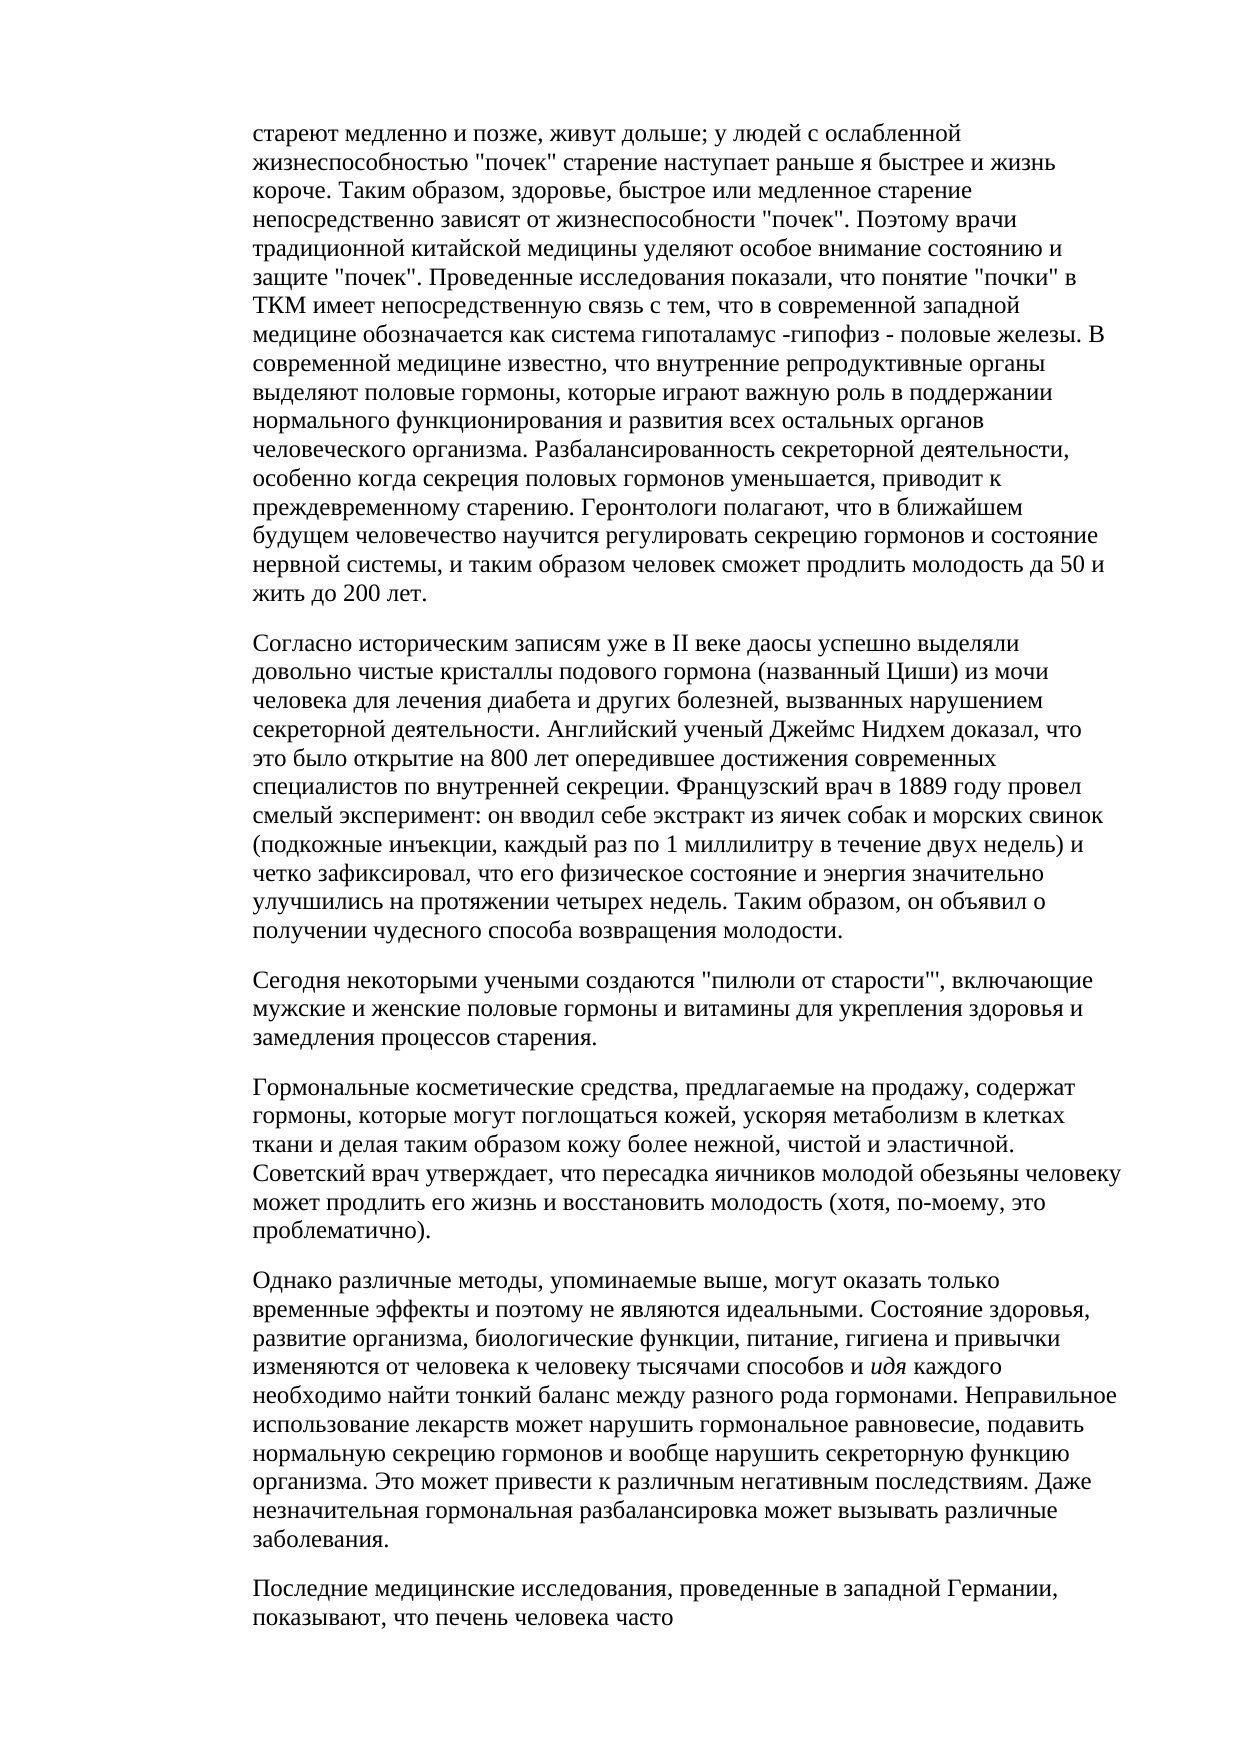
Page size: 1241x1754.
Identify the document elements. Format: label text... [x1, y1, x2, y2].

text Сегодня некоторыми учеными создаются "пилюли от старости"', включающие мужские и женские половые гормоны и витамины для укрепления здоровья и замедления процессов старения. [252, 965, 1122, 1051]
text Последние медицинские исследования, проведенные в западной Германии, показывают, что печень человека часто [252, 1573, 1122, 1631]
text Согласно историческим записям уже в II веке даосы успешно выделяли довольно чистые кристаллы подового гормона (названный Циши) из мочи человека для лечения диабета и других болезней, вызванных нарушением секреторной деятельности. Английский ученый Джеймс Нидхем доказал, что это было открытие на 800 лет опередившее достижения современных специалистов по внутренней секреции. Французский врач в 1889 году провел смелый эксперимент: он вводил себе экстракт из яичек собак и морских свинок (подкожные инъекции, каждый раз по 1 миллилитру в течение двух недель) и четко зафиксировал, что его физическое состояние и энергия значительно улучшились на протяжении четырех недель. Таким образом, он объявил о получении чудесного способа возвращения молодости. [252, 628, 1122, 944]
text Однако различные методы, упоминаемые выше, могут оказать только временные эффекты и поэтому не являются идеальными. Состояние здоровья, развитие организма, биологические функции, питание, гигиена и привычки изменяются от человека к человеку тысячами способов и идя каждого необходимо найти тонкий баланс между разного рода гормонами. Неправильное использование лекарств может нарушить гормональное равновесие, подавить нормальную секрецию гормонов и вообще нарушить секреторную функцию организма. Это может привести к различным негативным последствиям. Даже незначительная гормональная разбалансировка может вызывать различные заболевания. [252, 1265, 1122, 1553]
text - стареют медленно и позже, живут дольше; у людей с ослабленной жизнеспособностью "почек" старение наступает раньше я быстрее и жизнь короче. Таким образом, здоровье, быстрое или медленное старение непосредственно зависят от жизнеспособности "почек". Поэтому врачи традиционной китайской медицины уделяют особое внимание состоянию и защите "почек". Проведенные исследования показали, что понятие "почки" в ТКМ имеет непосредственную связь с тем, что в современной западной медицине обозначается как система гипоталамус -гипофиз - половые железы. В современной медицине известно, что внутренние репродуктивные органы выделяют половые гормоны, которые играют важную роль в поддержании нормального функционирования и развития всех остальных органов человеческого организма. Разбалансированность секреторной деятельности, особенно когда секреция половых гормонов уменьшается, приводит к преждевременному старению. Геронтологи полагают, что в ближайшем будущем человечество научится регулировать секрецию гормонов и состояние нервной системы, и таким образом человек сможет продлить молодость да 50 и жить до 200 лет. [252, 118, 1122, 607]
text Гормональные косметические средства, предлагаемые на продажу, содержат гормоны, которые могут поглощаться кожей, ускоряя метаболизм в клетках ткани и делая таким образом кожу более нежной, чистой и эластичной. Советский врач утверждает, что пересадка яичников молодой обезьяны человеку может продлить его жизнь и восстановить молодость (хотя, по-моему, это проблематично). [252, 1072, 1122, 1244]
